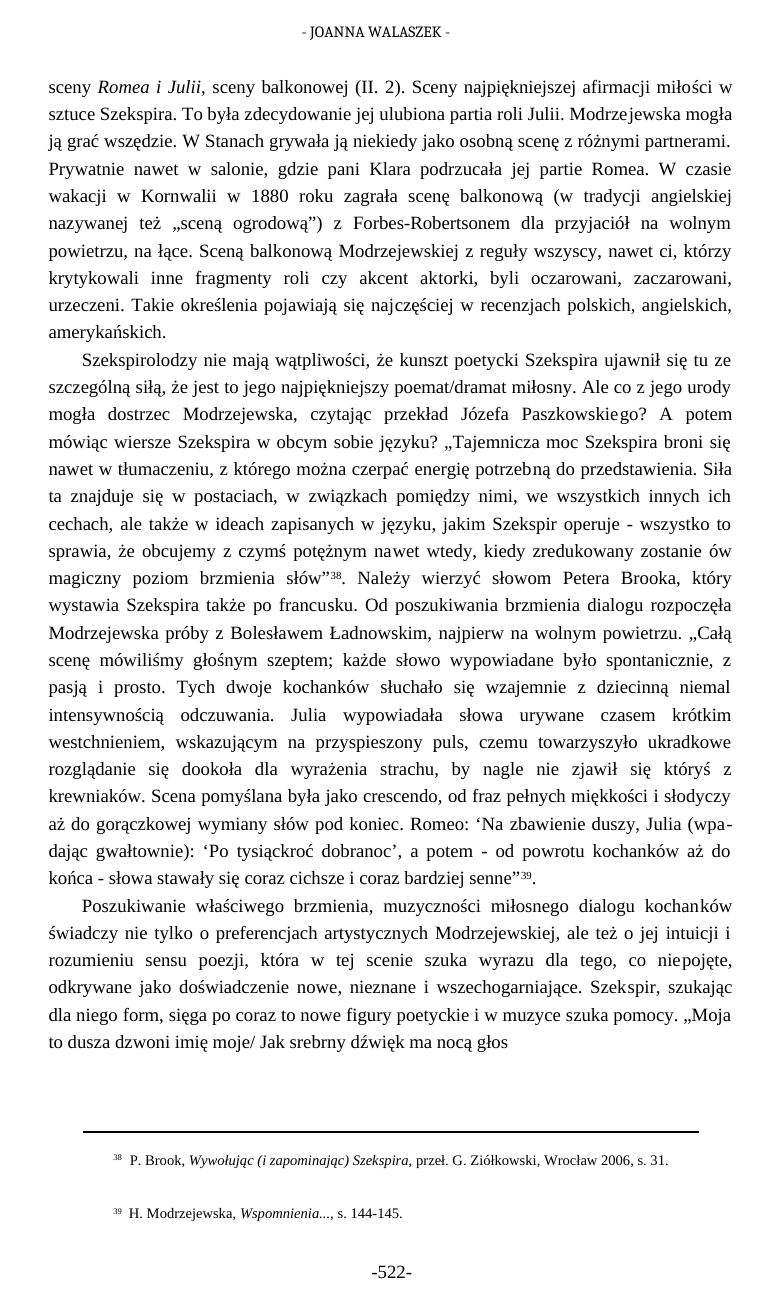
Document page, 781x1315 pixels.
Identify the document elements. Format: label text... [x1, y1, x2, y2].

text -522- [353, 1261, 430, 1283]
text - JOANNA WALASZEK - [301, 23, 479, 41]
text Poszukiwanie właściwego brzmienia, muzyczności miłosnego dialogu kochan­ków świadczy nie tylko o preferencjach artystycznych Modrzejewskiej, ale też o jej intuicji i rozumieniu sensu poezji, która w tej scenie szuka wyrazu dla tego, co nie­pojęte, odkrywane jako doświadczenie nowe, nieznane i wszechogarniające. Szek­spir, szukając dla niego form, sięga po coraz to nowe figury poetyckie i w muzyce szuka pomocy. „Moja to dusza dzwoni imię moje/ Jak srebrny dźwięk ma nocą głos [48, 894, 732, 1053]
text 39 H. Modrzejewska, Wspomnienia..., s. 144-145. [80, 1205, 702, 1222]
text sceny Romea i Julii, sceny balkonowej (II. 2). Sceny najpiękniejszej afirmacji miło­ści w sztuce Szekspira. To była zdecydowanie jej ulubiona partia roli Julii. Modrze­jewska mogła ją grać wszędzie. W Stanach grywała ją niekiedy jako osobną scenę z różnymi partnerami. Prywatnie nawet w salonie, gdzie pani Klara podrzucała jej partie Romea. W czasie wakacji w Kornwalii w 1880 roku zagrała scenę balkono­wą (w tradycji angielskiej nazywanej też „sceną ogrodową”) z Forbes-Robertsonem dla przyjaciół na wolnym powietrzu, na łące. Sceną balkonową Modrzejewskiej z reguły wszyscy, nawet ci, którzy krytykowali inne fragmenty roli czy akcent ak­torki, byli oczarowani, zaczarowani, urzeczeni. Takie określenia pojawiają się naj­częściej w recenzjach polskich, angielskich, amerykańskich. [48, 76, 732, 343]
text Szekspirolodzy nie mają wątpliwości, że kunszt poetycki Szekspira ujawnił się tu ze szczególną siłą, że jest to jego najpiękniejszy poemat/dramat miłosny. Ale co z jego urody mogła dostrzec Modrzejewska, czytając przekład Józefa Paszkowskie­go? A potem mówiąc wiersze Szekspira w obcym sobie języku? „Tajemnicza moc Szekspira broni się nawet w tłumaczeniu, z którego można czerpać energię potrzeb­ną do przedstawienia. Siła ta znajduje się w postaciach, w związkach pomiędzy nimi, we wszystkich innych ich cechach, ale także w ideach zapisanych w języku, jakim Szekspir operuje - wszystko to sprawia, że obcujemy z czymś potężnym na­wet wtedy, kiedy zredukowany zostanie ów magiczny poziom brzmienia słów”38. Należy wierzyć słowom Petera Brooka, który wystawia Szekspira także po francu­sku. Od poszukiwania brzmienia dialogu rozpoczęła Modrzejewska próby z Bo­lesławem Ładnowskim, najpierw na wolnym powietrzu. „Całą scenę mówiliśmy głośnym szeptem; każde słowo wypowiadane było spontanicznie, z pasją i prosto. Tych dwoje kochanków słuchało się wzajemnie z dziecinną niemal intensywnością odczuwania. Julia wypowiadała słowa urywane czasem krótkim westchnieniem, wskazującym na przyspieszony puls, czemu towarzyszyło ukradkowe rozglądanie się dookoła dla wyrażenia strachu, by nagle nie zjawił się któryś z krewniaków. Scena pomyślana była jako crescendo, od fraz pełnych miękkości i słodyczy aż do gorączkowej wymiany słów pod koniec. Romeo: ‘Na zbawienie duszy, Julia (wpa­dając gwałtownie): ‘Po tysiąckroć dobranoc’, a potem - od powrotu kochanków aż do końca - słowa stawały się coraz cichsze i coraz bardziej senne”39. [48, 349, 732, 889]
text 38 P. Brook, Wywołując (i zapominając) Szekspira, przeł. G. Ziółkowski, Wrocław 2006, s. 31. [113, 1151, 702, 1168]
